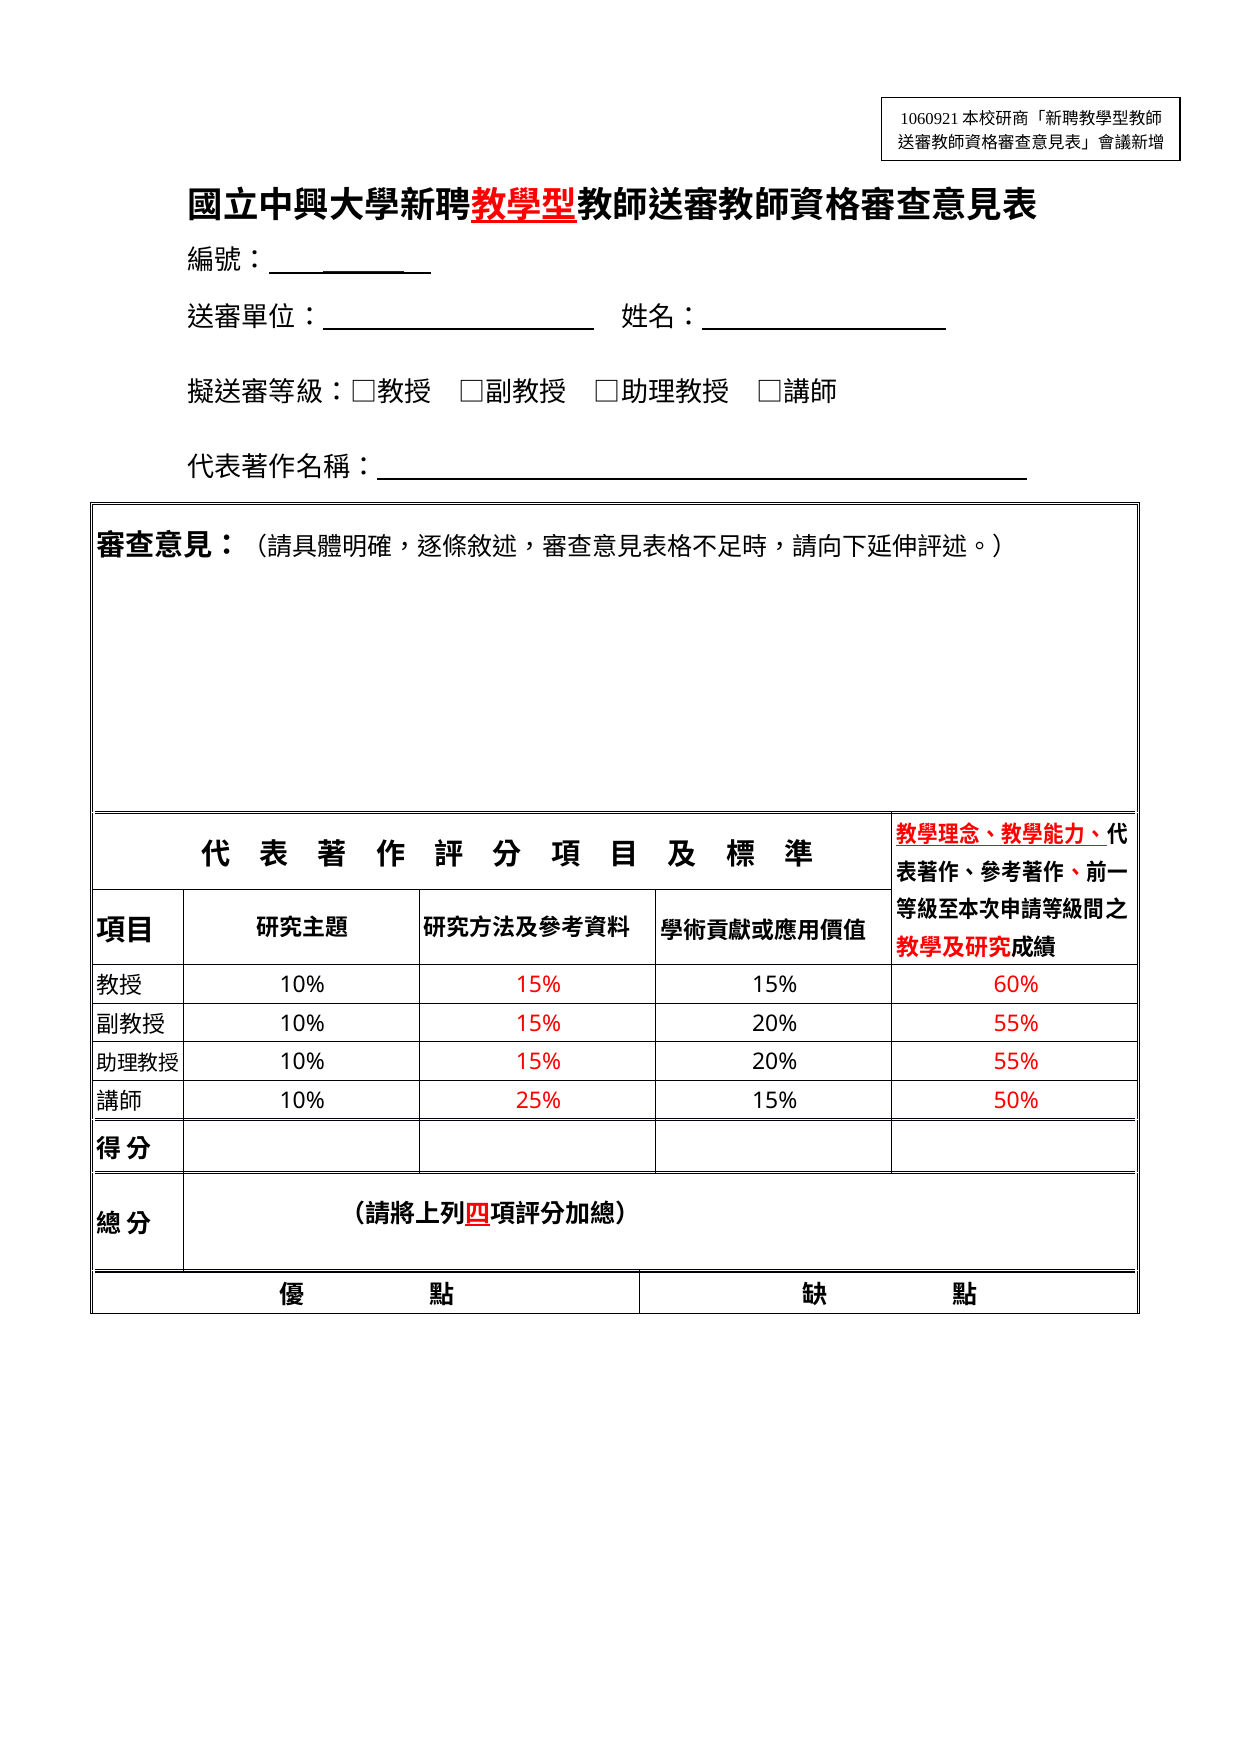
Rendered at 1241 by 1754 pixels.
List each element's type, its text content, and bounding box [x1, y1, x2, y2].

table_cell 20% [656, 1004, 891, 1041]
table_cell 研究方法及參考資料 [420, 890, 655, 964]
table_cell 25% [420, 1081, 655, 1118]
table_cell 得 分 [92, 1118, 183, 1171]
table_cell 60% [892, 965, 1137, 1003]
table_cell 55% [892, 1004, 1137, 1041]
table_cell [892, 1118, 1138, 1171]
table_cell 缺 點 [640, 1269, 1138, 1313]
table_cell 教授 [93, 965, 183, 1003]
table_cell 15% [656, 965, 891, 1003]
table_cell 15% [420, 1004, 655, 1041]
table_cell （請將上列四項評分加總） [184, 1171, 1138, 1269]
table_cell 10% [184, 1081, 419, 1118]
text 擬送審等級：□教授 □副教授 □助理教授 □講師 [187, 352, 1053, 427]
table_cell 研究主題 [184, 890, 419, 964]
text 國立中興大學新聘教學型教師送審教師資格審查意見表 [187, 164, 1053, 239]
table_cell 項目 [93, 890, 183, 964]
table_cell 副教授 [93, 1004, 183, 1041]
table_cell 優 點 [92, 1269, 639, 1313]
table_cell 10% [184, 1042, 419, 1080]
table_cell 教學理念、教學能力、代表著作、參考著作、前一等級至本次申請等級間之教學及研究成績 [892, 811, 1138, 964]
text 編號： ＿＿＿ [187, 239, 1053, 277]
table_cell 15% [420, 1042, 655, 1080]
text 1060921本校研商「新聘教學型教師送審教師資格審查意見表」會議新增 [897, 105, 1165, 153]
table_cell 15% [420, 965, 655, 1003]
table_cell [184, 1121, 419, 1171]
table_cell 50% [892, 1081, 1137, 1118]
text 代表著作名稱： [187, 427, 1053, 502]
table_cell 55% [892, 1042, 1137, 1080]
table_cell 助理教授 [93, 1042, 183, 1080]
table_cell 20% [656, 1042, 891, 1080]
table_cell 代 表 著 作 評 分 項 目 及 標 準 [92, 811, 891, 889]
table_cell 講師 [93, 1081, 183, 1118]
text 送審單位： 姓名： [187, 277, 1053, 352]
table_cell [656, 1121, 891, 1171]
table_cell 學術貢獻或應用價值 [656, 890, 891, 964]
table_cell 15% [656, 1081, 891, 1118]
table_cell 10% [184, 1004, 419, 1041]
table_cell 10% [184, 965, 419, 1003]
table_cell 總 分 [92, 1171, 183, 1269]
table_header 審查意見：（請具體明確，逐條敘述，審查意見表格不足時，請向下延伸評述。） [93, 505, 1137, 811]
table_cell [420, 1121, 655, 1171]
